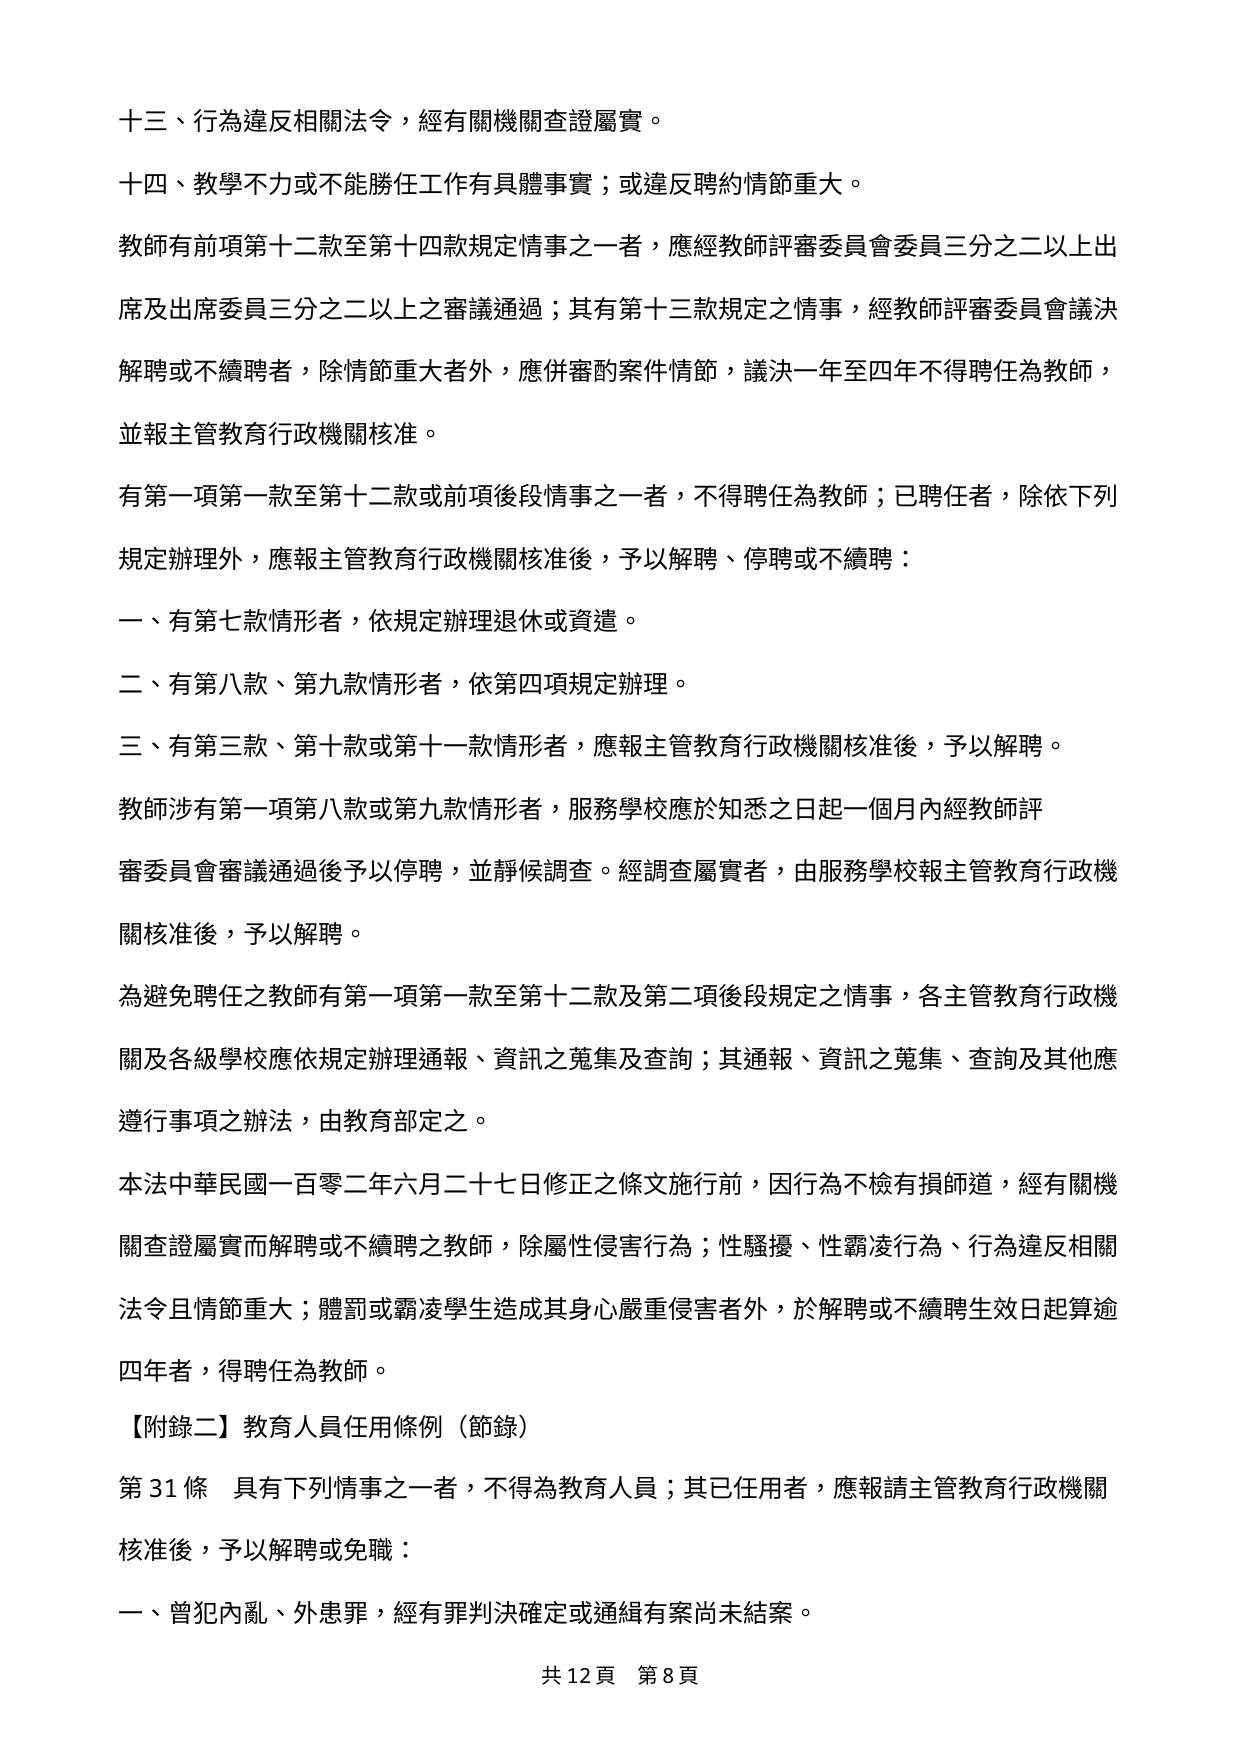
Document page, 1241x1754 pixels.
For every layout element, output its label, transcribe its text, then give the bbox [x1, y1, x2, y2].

text 一、有第七款情形者，依規定辦理退休或資遣。 [118, 578, 1122, 641]
text 一、曾犯內亂、外患罪，經有罪判決確定或通緝有案尚未結案。 [118, 1570, 1122, 1632]
text 二、有第八款、第九款情形者，依第四項規定辦理。 [118, 641, 1122, 703]
text 十四、教學不力或不能勝任工作有具體事實；或違反聘約情節重大。 [118, 141, 1122, 203]
text 【附錄二】教育人員任用條例（節錄） [118, 1403, 1122, 1445]
text 有第一項第一款至第十二款或前項後段情事之一者，不得聘任為教師；已聘任者，除依下列規定辦理外，應報主管教育行政機關核准後，予以解聘、停聘或不續聘： [118, 453, 1122, 578]
text 本法中華民國一百零二年六月二十七日修正之條文施行前，因行為不檢有損師道，經有關機關查證屬實而解聘或不續聘之教師，除屬性侵害行為；性騷擾、性霸凌行為、行為違反相關法令且情節重大；體罰或霸凌學生造成其身心嚴重侵害者外，於解聘或不續聘生效日起算逾四年者，得聘任為教師。 [118, 1141, 1122, 1391]
text 審委員會審議通過後予以停聘，並靜候調查。經調查屬實者，由服務學校報主管教育行政機關核准後，予以解聘。 [118, 828, 1122, 953]
text 第31條 具有下列情事之一者，不得為教育人員；其已任用者，應報請主管教育行政機關核准後，予以解聘或免職： [118, 1445, 1122, 1570]
text 十三、行為違反相關法令，經有關機關查證屬實。 [118, 78, 1122, 141]
text 三、有第三款、第十款或第十一款情形者，應報主管教育行政機關核准後，予以解聘。 [118, 703, 1122, 766]
text 教師有前項第十二款至第十四款規定情事之一者，應經教師評審委員會委員三分之二以上出席及出席委員三分之二以上之審議通過；其有第十三款規定之情事，經教師評審委員會議決解聘或不續聘者，除情節重大者外，應併審酌案件情節，議決一年至四年不得聘任為教師，並報主管教育行政機關核准。 [118, 203, 1122, 453]
text 教師涉有第一項第八款或第九款情形者，服務學校應於知悉之日起一個月內經教師評 [118, 766, 1122, 828]
text 為避免聘任之教師有第一項第一款至第十二款及第二項後段規定之情事，各主管教育行政機關及各級學校應依規定辦理通報、資訊之蒐集及查詢；其通報、資訊之蒐集、查詢及其他應遵行事項之辦法，由教育部定之。 [118, 953, 1122, 1141]
